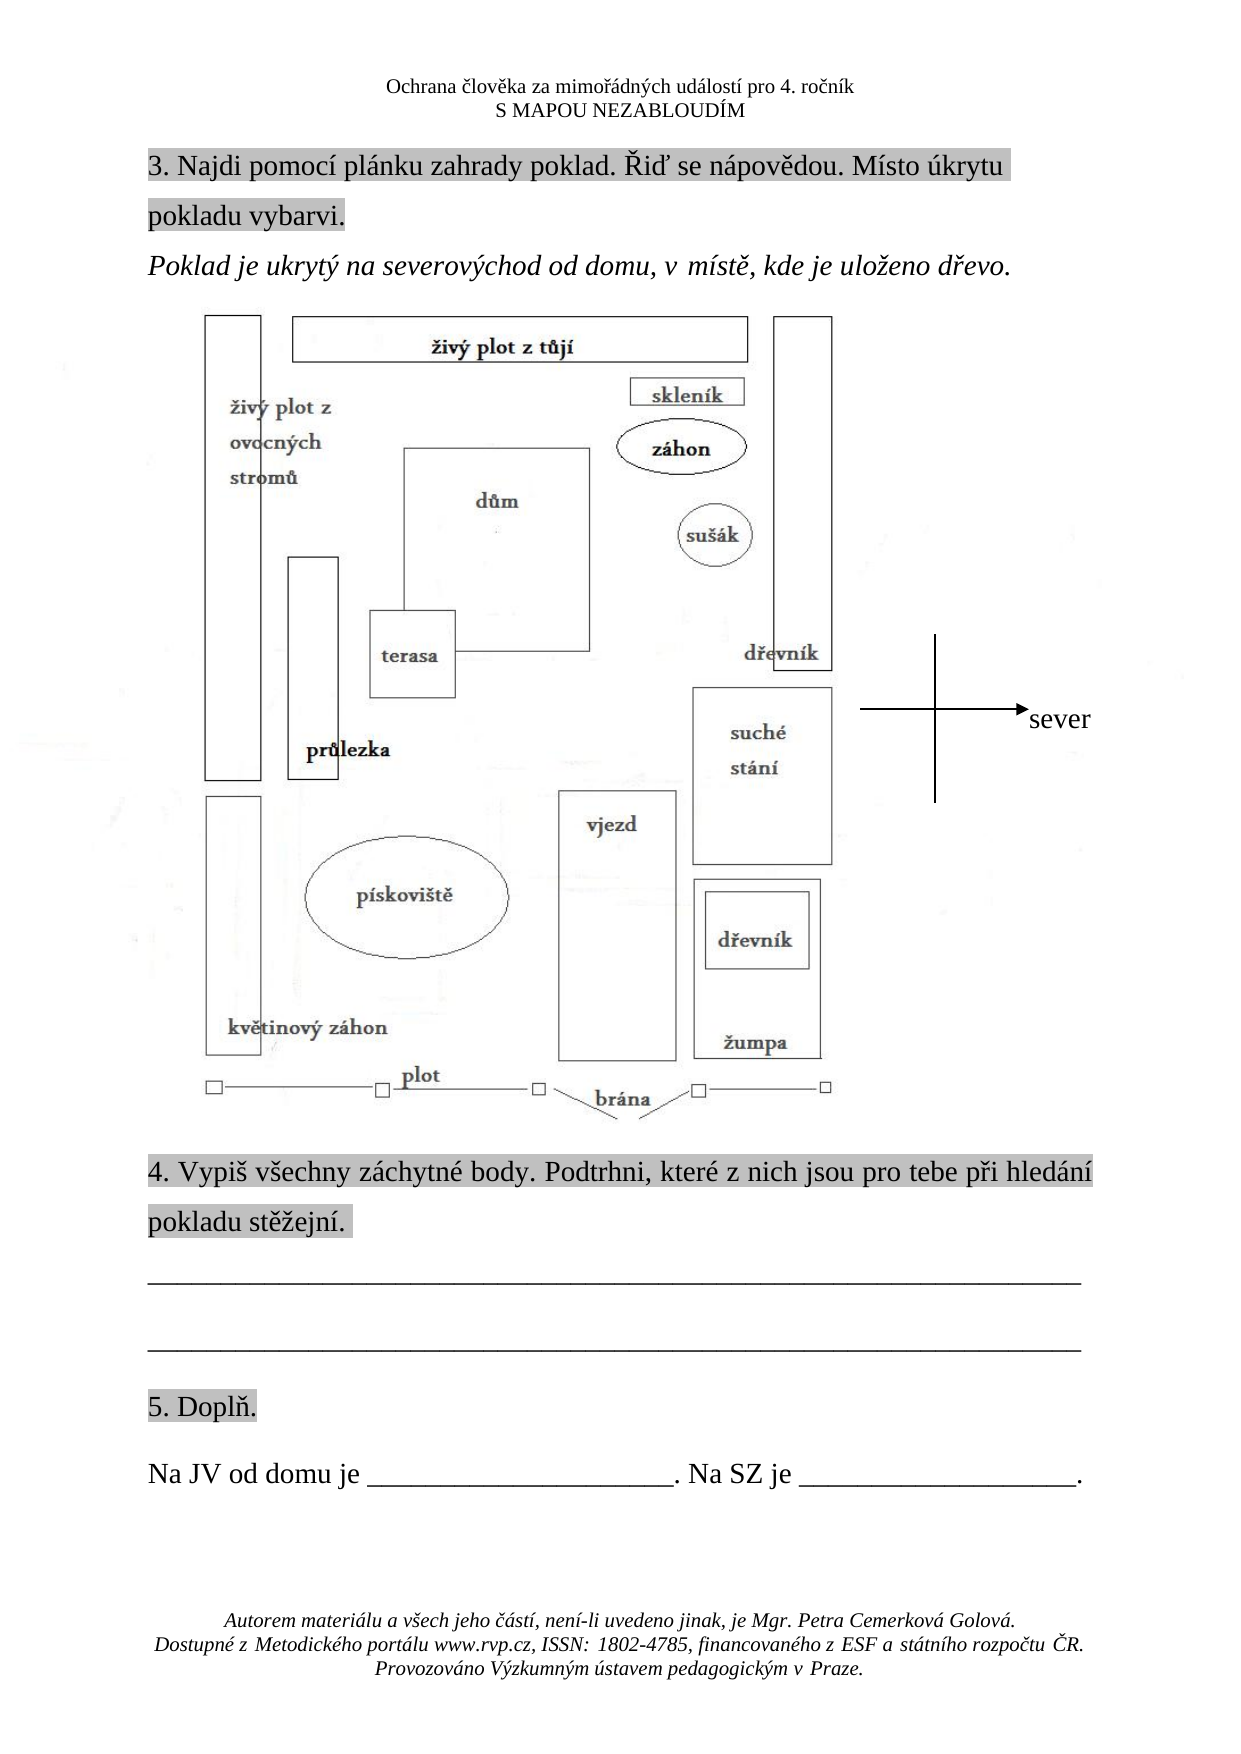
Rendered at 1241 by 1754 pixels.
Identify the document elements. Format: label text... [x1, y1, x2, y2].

text ________________________________________________________________________________________________________________________________ [148, 1254, 1093, 1355]
text Poklad je ukrytý na severovýchod od domu, v místě, kde je uloženo dřevo. [148, 248, 1093, 282]
text 4. Vypiš všechny záchytné body. Podtrhni, které z nich jsou pro tebe při hledání pokladu stěžejní. [148, 1154, 1093, 1238]
text Na JV od domu je _____________________. Na SZ je ___________________. [148, 1456, 1093, 1489]
picture [1, 298, 1218, 1134]
text 5. Doplň. [148, 1389, 1093, 1422]
text 3. Najdi pomocí plánku zahrady poklad. Řiď se nápovědou. Místo úkrytu pokladu vybarvi. [148, 148, 1093, 231]
